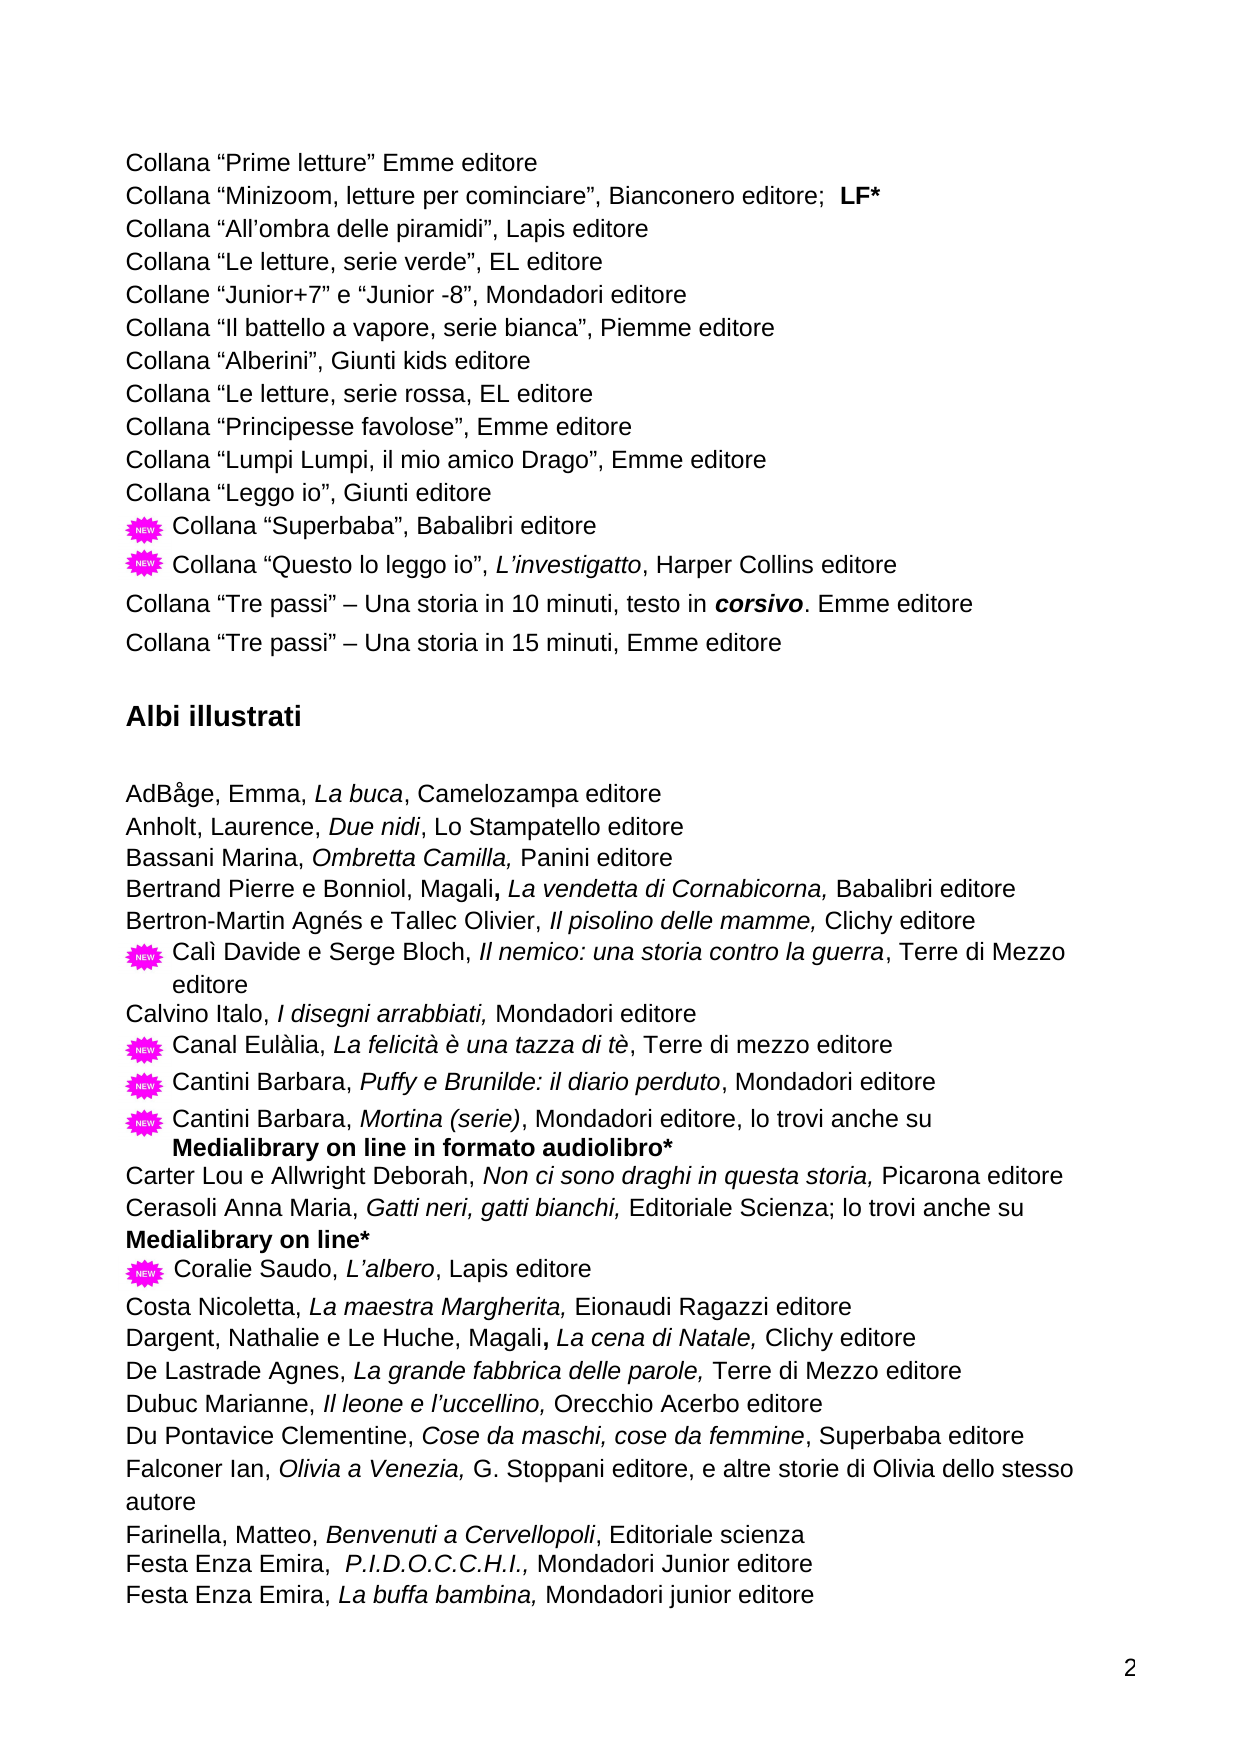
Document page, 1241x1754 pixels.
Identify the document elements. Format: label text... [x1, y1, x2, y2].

table_cell Du Pontavice Clementine, Cose da maschi, cose da femmine, Superbaba editore [118, 1421, 1093, 1454]
table_cell Calì Davide e Serge Bloch, Il nemico: una storia contro la guerra, Terre di Mezzo editore [118, 937, 1093, 999]
table_cell Cerasoli Anna Maria, Gatti neri, gatti bianchi, Editoriale Scienza; lo trovi anche su Medialibrary on line* [118, 1193, 1093, 1254]
picture [118, 1106, 172, 1141]
table_cell Anholt, Laurence, Due nidi, Lo Stampatello editore [118, 812, 1093, 843]
table_cell AdBåge, Emma, La buca, Camelozampa editore [118, 779, 1093, 812]
table_cell Dargent, Nathalie e Le Huche, Magali, La cena di Natale, Clichy editore [118, 1323, 1093, 1356]
picture [118, 1032, 172, 1067]
table_cell Calvino Italo, I disegni arrabbiati, Mondadori editore [118, 999, 1093, 1030]
table_cell De Lastrade Agnes, La grande fabbrica delle parole, Terre di Mezzo editore [118, 1356, 1093, 1388]
table_cell Festa Enza Emira, La buffa bambina, Mondadori junior editore [118, 1580, 1093, 1611]
picture [118, 939, 172, 974]
table_cell Bertron-Martin Agnés e Tallec Olivier, Il pisolino delle mamme, Clichy editore [118, 906, 1093, 937]
picture [118, 513, 172, 581]
table_cell Costa Nicoletta, La maestra Margherita, Eionaudi Ragazzi editore [118, 1292, 1093, 1323]
table_cell Carter Lou e Allwright Deborah, Non ci sono draghi in questa storia, Picarona editore [118, 1161, 1093, 1192]
table_cell Falconer Ian, Olivia a Venezia, G. Stoppani editore, e altre storie di Olivia dello stesso autore Farinella, Matteo, Benvenuti a Cervellopoli, Editoriale scienza [118, 1454, 1093, 1549]
table_cell Festa Enza Emira, P.I.D.O.C.C.H.I., Mondadori Junior editore [118, 1549, 1093, 1580]
table_cell Bassani Marina, Ombretta Camilla, Panini editore [118, 843, 1093, 874]
table_cell Cantini Barbara, Puffy e Brunilde: il diario perduto, Mondadori editore [118, 1067, 1093, 1104]
table_cell Dubuc Marianne, Il leone e l’uccellino, Orecchio Acerbo editore [118, 1389, 1093, 1421]
table_cell Albi illustrati [118, 699, 1093, 741]
picture [118, 1256, 174, 1292]
table_cell Bertrand Pierre e Bonniol, Magali, La vendetta di Cornabicorna, Babalibri editore [118, 875, 1093, 906]
table_cell [118, 741, 1093, 779]
picture [118, 1069, 172, 1104]
table_cell Cantini Barbara, Mortina (serie), Mondadori editore, lo trovi anche su Medialibrary on line in formato audiolibro* [118, 1104, 1093, 1161]
table_cell Canal Eulàlia, La felicità è una tazza di tè, Terre di mezzo editore [118, 1030, 1093, 1067]
table_cell [118, 656, 1093, 699]
table_cell Collana “Prime letture” Emme editore Collana “Minizoom, letture per cominciare”, Bianconero editore; LF* Collana “All’ombra delle piramidi”, Lapis editore Collana “Le letture, serie verde”, EL editore Collane “Junior+7” e “Junior -8”, Mondadori editore Collana “Il battello a vapore, serie bianca”, Piemme editore Collana “Alberini”, Giunti kids editore Collana “Le letture, serie rossa, EL editore Collana “Principesse favolose”, Emme editore Collana “Lumpi Lumpi, il mio amico Drago”, Emme editore Collana “Leggo io”, Giunti editore Collana “Superbaba”, Babalibri editore Collana “Questo lo leggo io”, L’investigatto, Harper Collins editore Collana “Tre passi” – Una storia in 10 minuti, testo in corsivo. Emme editore Collana “Tre passi” – Una storia in 15 minuti, Emme editore [118, 148, 1093, 656]
table_cell Coralie Saudo, L’albero, Lapis editore [118, 1254, 1093, 1292]
